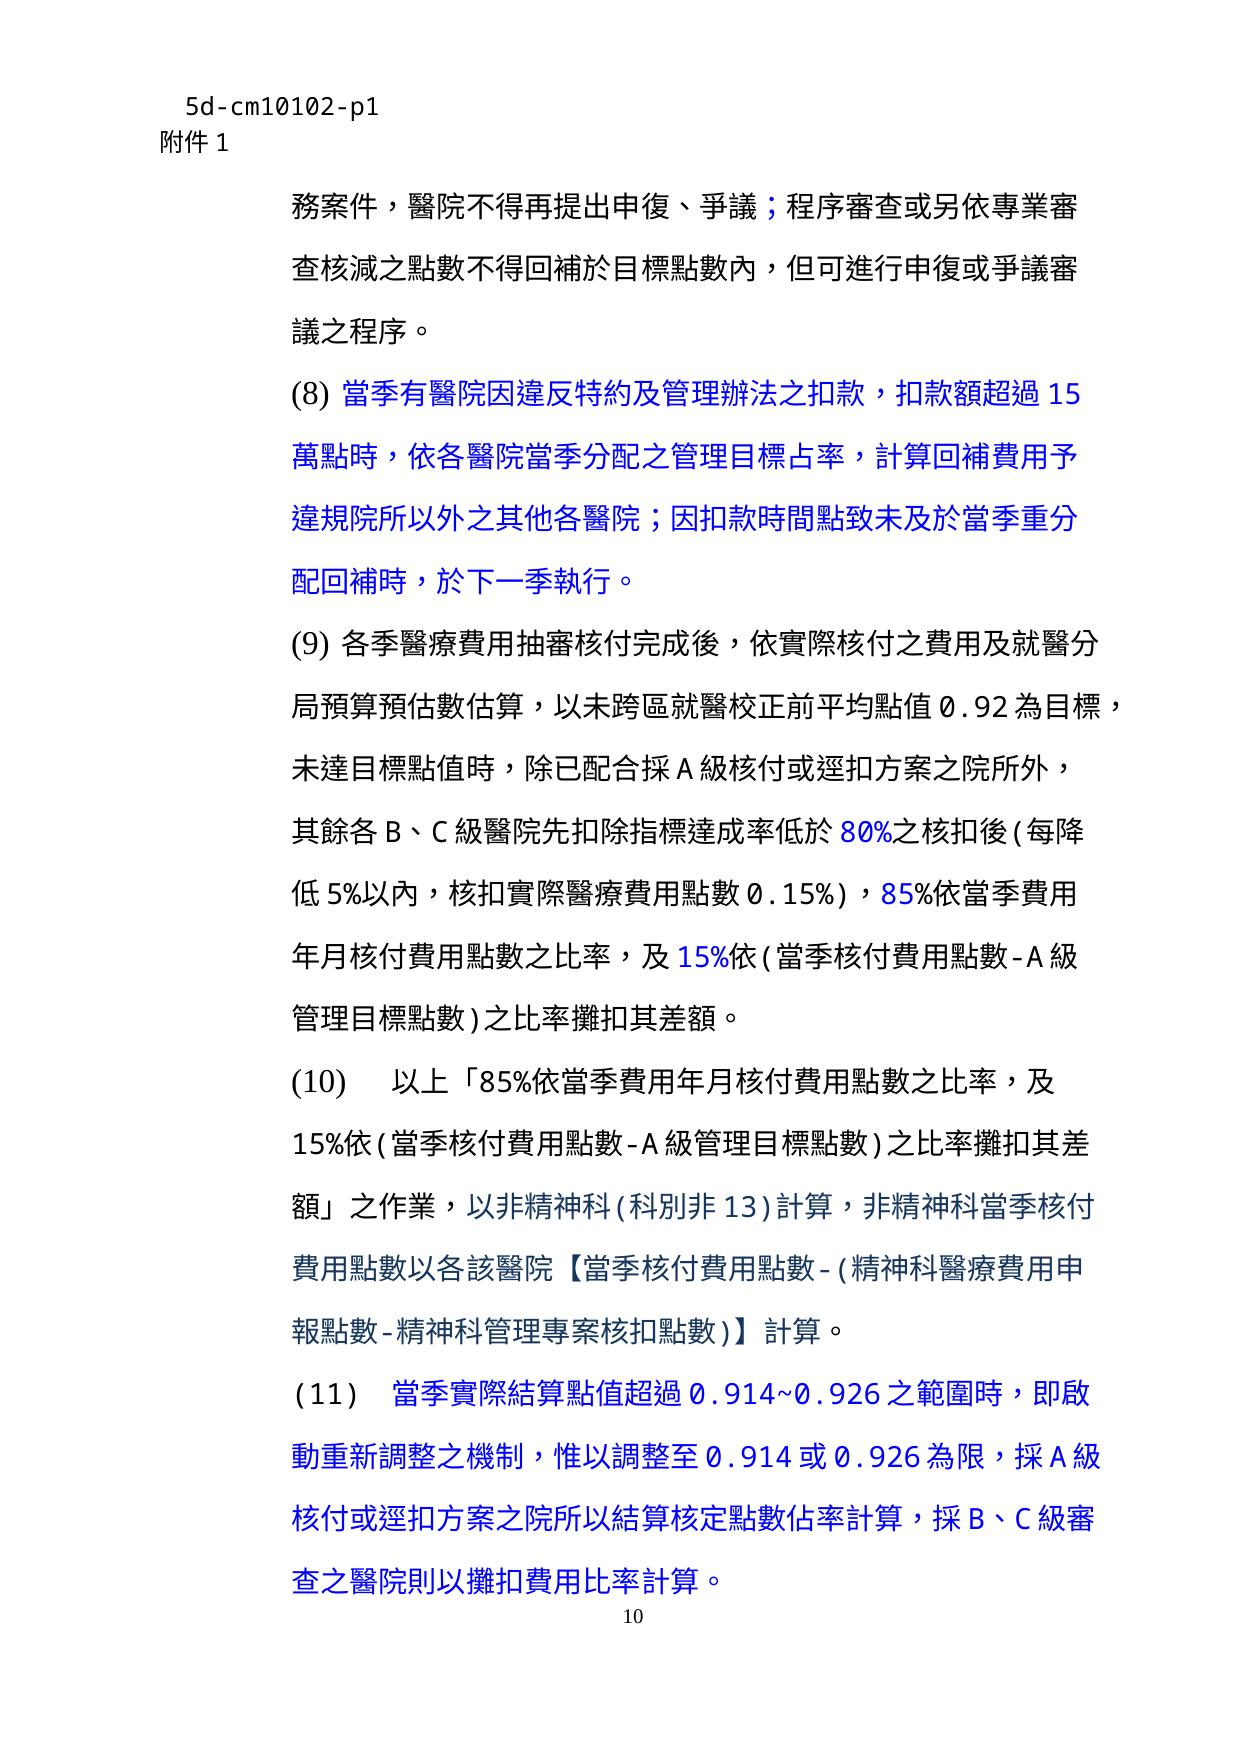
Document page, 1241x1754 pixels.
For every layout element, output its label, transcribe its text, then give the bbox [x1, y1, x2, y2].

list 當季實際結算點值超過0.914~0.926之範圍時，即啟動重新調整之機制，惟以調整至0.914或0.926為限，採A級核付或逕扣方案之院所以結算核定點數佔率計算，採B、C級審查之醫院則以攤扣費用比率計算。 [291, 1350, 1106, 1600]
list 各季醫療費用抽審核付完成後，依實際核付之費用及就醫分局預算預估數估算，以未跨區就醫校正前平均點值0.92為目標，未達目標點值時，除已配合採A級核付或逕扣方案之院所外，其餘各B、C級醫院先扣除指標達成率低於80%之核扣後(每降低5%以內，核扣實際醫療費用點數0.15%)，85%依當季費用年月核付費用點數之比率，及15%依(當季核付費用點數-A級管理目標點數)之比率攤扣其差額。 [291, 600, 1106, 1038]
list 以上「85%依當季費用年月核付費用點數之比率，及15%依(當季核付費用點數-A級管理目標點數)之比率攤扣其差額」之作業，以非精神科(科別非13)計算，非精神科當季核付費用點數以各該醫院【當季核付費用點數-(精神科醫療費用申報點數-精神科管理專案核扣點數)】計算。 [291, 1038, 1106, 1350]
list 務案件，醫院不得再提出申復、爭議；程序審查或另依專業審查核減之點數不得回補於目標點數內，但可進行申復或爭議審議之程序。 [291, 163, 1106, 350]
list 當季有醫院因違反特約及管理辦法之扣款，扣款額超過15萬點時，依各醫院當季分配之管理目標占率，計算回補費用予違規院所以外之其他各醫院；因扣款時間點致未及於當季重分配回補時，於下一季執行。 [291, 350, 1106, 600]
